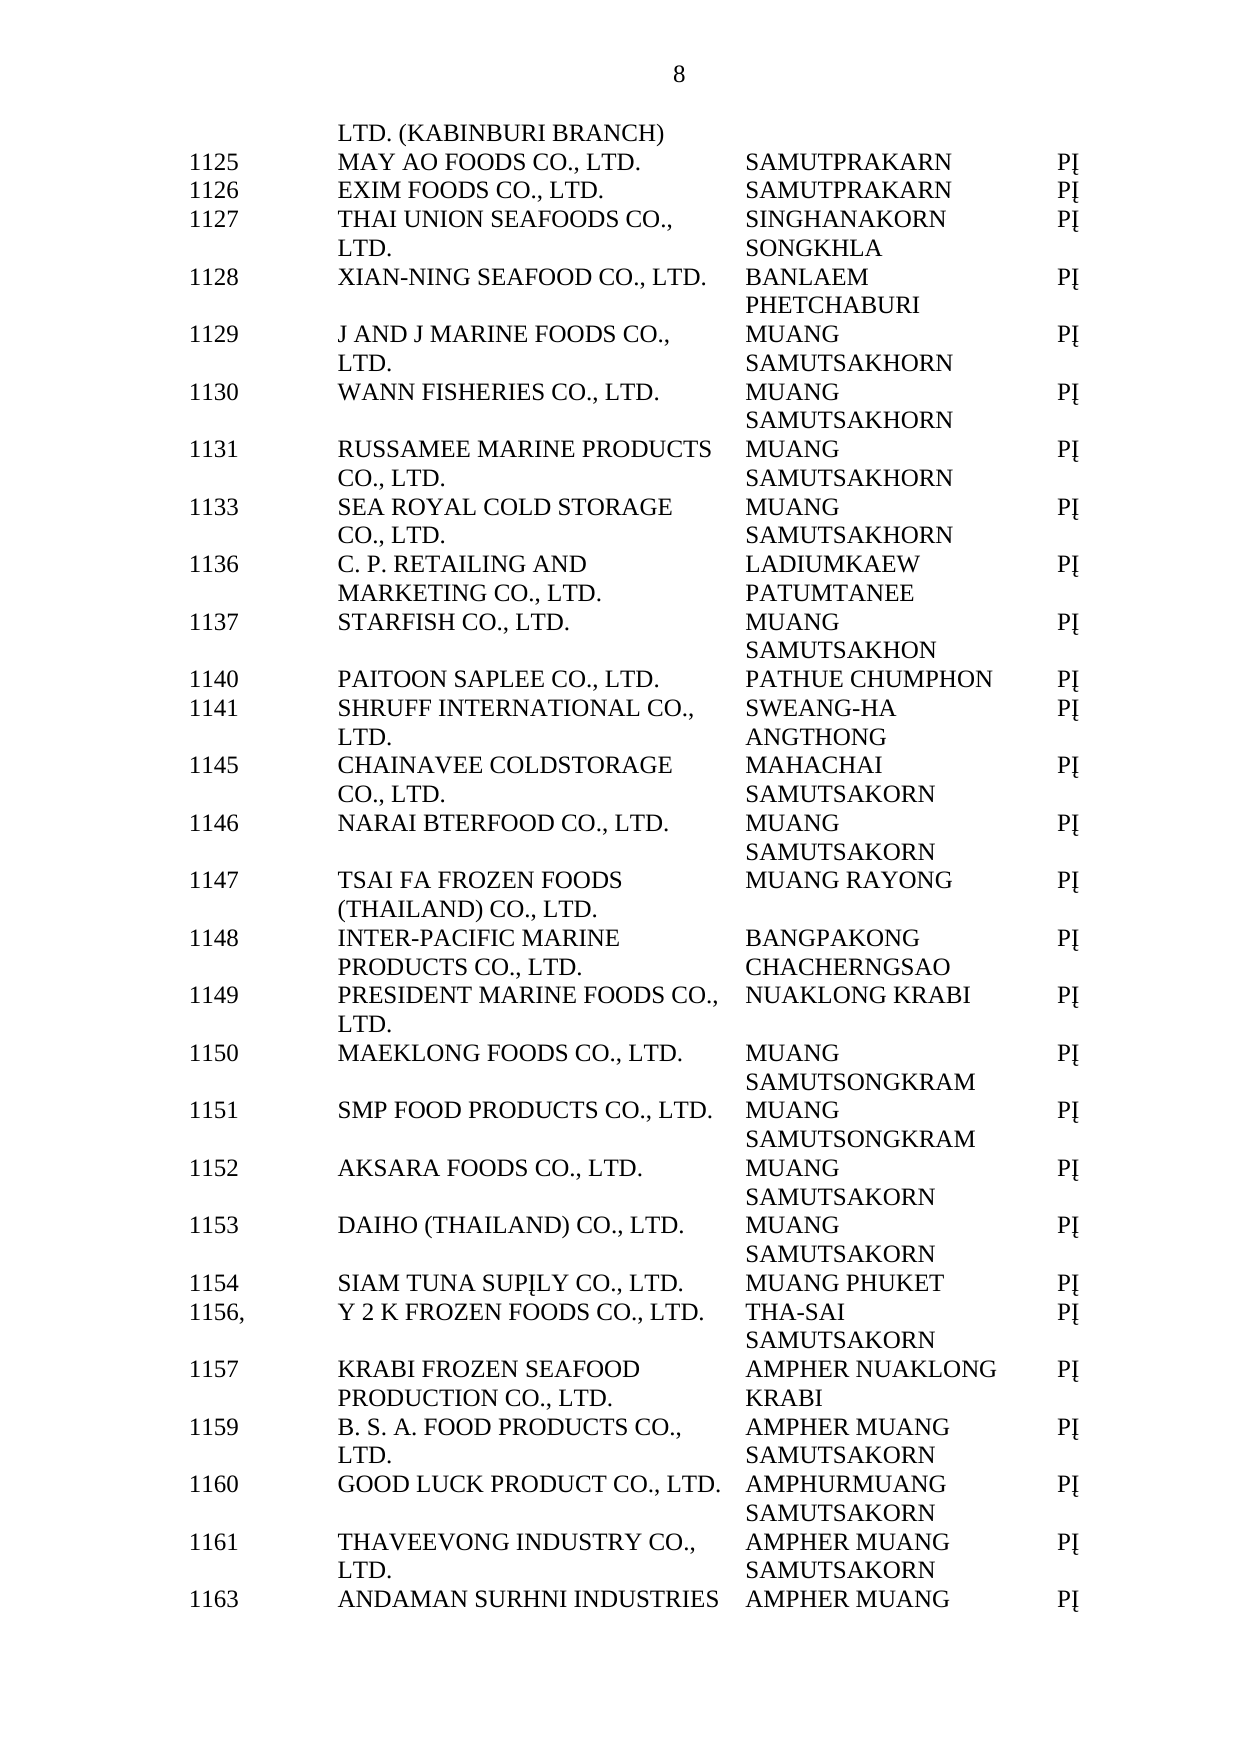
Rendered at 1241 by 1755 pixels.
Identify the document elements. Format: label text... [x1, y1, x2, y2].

table_cell SWEANG-HA ANGTHONG [734, 693, 1046, 751]
table_cell 1126 [177, 176, 326, 204]
table_cell Inter-Pacific Marine Products Co., Ltd. [326, 923, 734, 981]
table_cell AMPHER MUANG SAMUTSAKORN [734, 1412, 1046, 1469]
table_cell Krabi Frozen Seafood Production Co., Ltd. [326, 1354, 734, 1412]
table_cell 1161 [177, 1527, 326, 1584]
table_cell Y 2 K Frozen Foods Co., Ltd. [326, 1297, 734, 1354]
table_cell Aksara Foods Co., Ltd. [326, 1153, 734, 1211]
table_cell 1147 [177, 866, 326, 923]
table_cell 1125 [177, 147, 326, 176]
table_cell PĮ [1046, 866, 1201, 923]
table_cell BANLAEM PHETCHABURI [734, 262, 1046, 319]
table_cell 1148 [177, 923, 326, 981]
table_cell PĮ [1046, 808, 1201, 866]
table_cell PĮ [1046, 147, 1201, 176]
table_cell PĮ [1046, 1096, 1201, 1153]
table_cell PĮ [1046, 176, 1201, 204]
table_cell PĮ [1046, 319, 1201, 377]
table_cell MUANG SAMUTSAKHON [734, 607, 1046, 664]
table_cell C. P. Retailing and Marketing Co., Ltd. [326, 549, 734, 607]
table_cell 1153 [177, 1211, 326, 1268]
table_cell PĮ [1046, 1354, 1201, 1412]
table_cell 1145 [177, 751, 326, 808]
table_cell 1149 [177, 981, 326, 1038]
table_cell Chainavee Coldstorage Co., Ltd. [326, 751, 734, 808]
table_cell PĮ [1046, 1527, 1201, 1584]
table_cell 1156, [177, 1297, 326, 1354]
table_cell MUANG SAMUTSAKORN [734, 1153, 1046, 1211]
table_cell MUANG SAMUTSAKHORN [734, 319, 1046, 377]
table_cell PĮ [1046, 434, 1201, 492]
table_cell President Marine Foods Co., Ltd. [326, 981, 734, 1038]
table_cell PĮ [1046, 204, 1201, 262]
table_cell PĮ [1046, 981, 1201, 1038]
table_cell 1128 [177, 262, 326, 319]
table_cell 1136 [177, 549, 326, 607]
table_cell Daiho (Thailand) Co., Ltd. [326, 1211, 734, 1268]
table_cell Narai bterfood Co., Ltd. [326, 808, 734, 866]
table_cell 1154 [177, 1268, 326, 1297]
table_cell [1046, 118, 1201, 147]
table_cell PĮ [1046, 549, 1201, 607]
table_cell [734, 118, 1046, 147]
table_cell LADIUMKAEW PATUMTANEE [734, 549, 1046, 607]
table_cell 1129 [177, 319, 326, 377]
table_cell 1160 [177, 1469, 326, 1527]
table_cell 1130 [177, 377, 326, 434]
table_cell Maeklong Foods Co., Ltd. [326, 1038, 734, 1096]
table_cell MUANG SAMUTSONGKRAM [734, 1038, 1046, 1096]
table_cell AMPHER MUANG [734, 1584, 1046, 1613]
table_cell SINGHANAKORN SONGKHLA [734, 204, 1046, 262]
table_cell PĮ [1046, 923, 1201, 981]
table_cell 1146 [177, 808, 326, 866]
table_cell 1131 [177, 434, 326, 492]
table_cell AMPHURMUANG SAMUTSAKORN [734, 1469, 1046, 1527]
table_cell Xian-Ning Seafood Co., Ltd. [326, 262, 734, 319]
table_cell 1152 [177, 1153, 326, 1211]
table_cell 1150 [177, 1038, 326, 1096]
table_cell AMPHER NUAKLONG KRABI [734, 1354, 1046, 1412]
table_cell MUANG PHUKET [734, 1268, 1046, 1297]
table_cell PĮ [1046, 607, 1201, 664]
table_cell PĮ [1046, 377, 1201, 434]
table_cell Thaveevong Industry Co., Ltd. [326, 1527, 734, 1584]
table_cell Andaman Surhni Industries [326, 1584, 734, 1613]
table_cell Ltd. (Kabinburi Branch) [326, 118, 734, 147]
table_cell PĮ [1046, 492, 1201, 549]
table_cell PĮ [1046, 1297, 1201, 1354]
table_cell Thai Union Seafoods Co., Ltd. [326, 204, 734, 262]
table_cell Paitoon Saplee Co., Ltd. [326, 664, 734, 693]
table_cell THA-SAI SAMUTSAKORN [734, 1297, 1046, 1354]
table_cell Tsai Fa Frozen Foods (Thailand) Co., Ltd. [326, 866, 734, 923]
table_cell PĮ [1046, 1584, 1201, 1613]
table_cell 1163 [177, 1584, 326, 1613]
table_cell Shruff International Co., Ltd. [326, 693, 734, 751]
table_cell 1151 [177, 1096, 326, 1153]
table_cell PĮ [1046, 1469, 1201, 1527]
table_cell PĮ [1046, 751, 1201, 808]
table_cell 1137 [177, 607, 326, 664]
table_cell MUANG SAMUTSAKORN [734, 1211, 1046, 1268]
table_cell Russamee Marine Products Co., Ltd. [326, 434, 734, 492]
table_cell 1141 [177, 693, 326, 751]
table_cell MUANG SAMUTSAKHORN [734, 377, 1046, 434]
table_cell PĮ [1046, 1268, 1201, 1297]
table_cell B. S. A. Food Products Co., Ltd. [326, 1412, 734, 1469]
table_cell SMP Food Products Co., Ltd. [326, 1096, 734, 1153]
table_cell MAHACHAI SAMUTSAKORN [734, 751, 1046, 808]
table_cell 1133 [177, 492, 326, 549]
table_cell 1140 [177, 664, 326, 693]
table_cell Wann Fisheries Co., Ltd. [326, 377, 734, 434]
table_cell PĮ [1046, 1153, 1201, 1211]
table_cell [177, 118, 326, 147]
table_cell PĮ [1046, 1412, 1201, 1469]
table_cell AMPHER MUANG SAMUTSAKORN [734, 1527, 1046, 1584]
table_cell Starfish Co., Ltd. [326, 607, 734, 664]
table_cell PĮ [1046, 1038, 1201, 1096]
table_cell 1159 [177, 1412, 326, 1469]
table_cell Good Luck Product Co., Ltd. [326, 1469, 734, 1527]
table_cell May Ao Foods Co., Ltd. [326, 147, 734, 176]
table_cell J and J Marine Foods Co., Ltd. [326, 319, 734, 377]
table_cell PĮ [1046, 664, 1201, 693]
table_cell MUANG SAMUTSAKHORN [734, 434, 1046, 492]
table_cell PĮ [1046, 693, 1201, 751]
table_cell SAMUTPRAKARN [734, 147, 1046, 176]
table_cell Siam Tuna SuPĮly Co., Ltd. [326, 1268, 734, 1297]
table_cell 1127 [177, 204, 326, 262]
table_cell PĮ [1046, 262, 1201, 319]
table_cell SAMUTPRAKARN [734, 176, 1046, 204]
table_cell 1157 [177, 1354, 326, 1412]
table_cell MUANG SAMUTSONGKRAM [734, 1096, 1046, 1153]
table_cell PATHUE CHUMPHON [734, 664, 1046, 693]
table_cell Exim Foods Co., Ltd. [326, 176, 734, 204]
table_cell BANGPAKONG CHACHERNGSAO [734, 923, 1046, 981]
table_cell PĮ [1046, 1211, 1201, 1268]
table_cell MUANG SAMUTSAKHORN [734, 492, 1046, 549]
table_cell MUANG SAMUTSAKORN [734, 808, 1046, 866]
table_cell Sea Royal Cold Storage Co., Ltd. [326, 492, 734, 549]
table_cell NUAKLONG KRABI [734, 981, 1046, 1038]
table_cell MUANG RAYONG [734, 866, 1046, 923]
